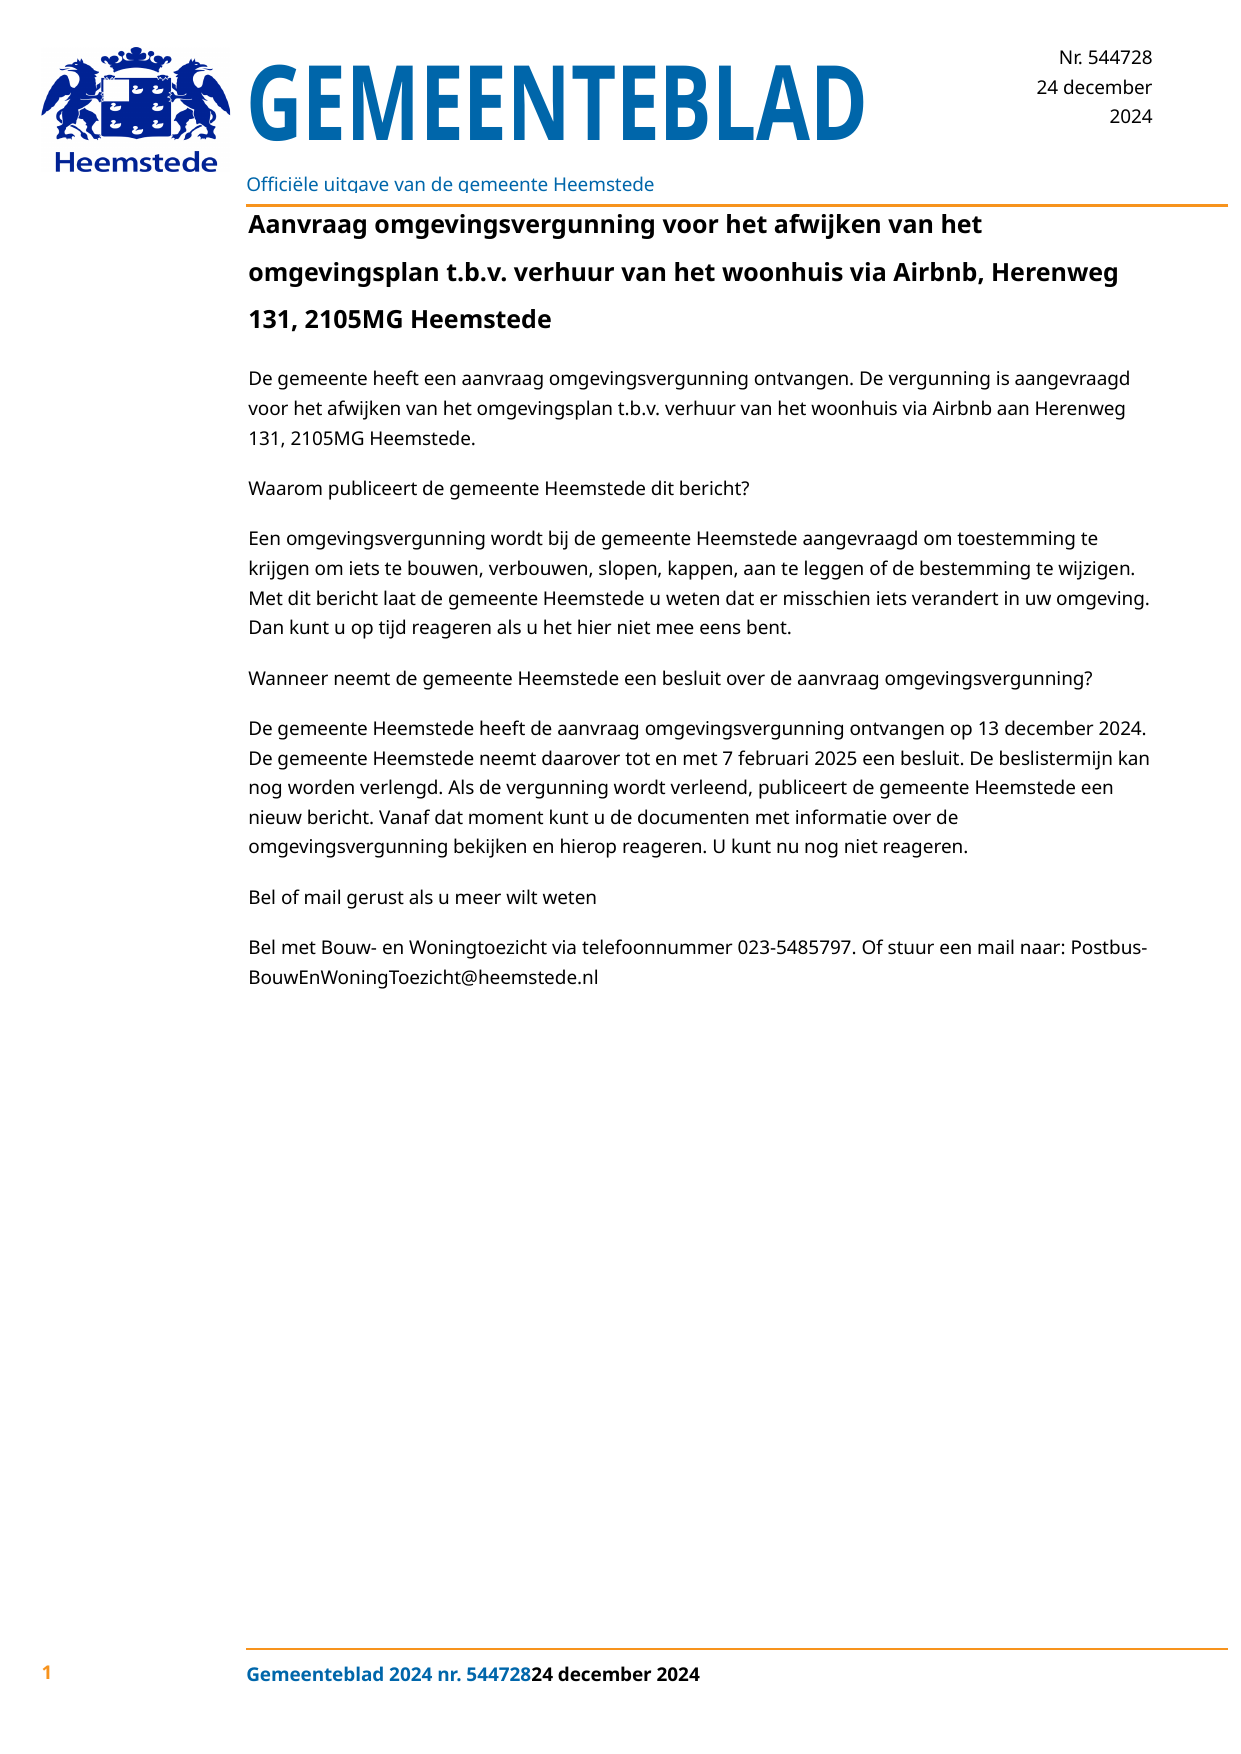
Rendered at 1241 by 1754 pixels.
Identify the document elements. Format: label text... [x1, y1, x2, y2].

text De gemeente heeft een aanvraag omgevingsvergunning ontvangen. De vergunning is aangevraagd voor het afwijken van het omgevingsplan t.b.v. verhuur van het woonhuis via Airbnb aan Herenweg 131, 2105MG Heemstede. [248, 366, 1152, 450]
text Bel of mail gerust als u meer wilt weten [248, 884, 1152, 909]
picture [41, 47, 231, 172]
text Bel met Bouw- en Woningtoezicht via telefoonnummer 023-5485797. Of stuur een mail naar: Postbus-BouwEnWoningToezicht@heemstede.nl [248, 934, 1152, 989]
text Waarom publiceert de gemeente Heemstede dit bericht? [248, 475, 1152, 501]
text De gemeente Heemstede heeft de aanvraag omgevingsvergunning ontvangen op 13 december 2024. De gemeente Heemstede neemt daarover tot en met 7 februari 2025 een besluit. De beslistermijn kan nog worden verlengd. Als de vergunning wordt verleend, publiceert de gemeente Heemstede een nieuw bericht. Vanaf dat moment kunt u de documenten met informatie over de omgevingsvergunning bekijken en hierop reageren. U kunt nu nog niet reageren. [248, 715, 1152, 859]
text Een omgevingsvergunning wordt bij de gemeente Heemstede aangevraagd om toestemming te krijgen om iets te bouwen, verbouwen, slopen, kappen, aan te leggen of de bestemming te wijzigen. Met dit bericht laat de gemeente Heemstede u weten dat er misschien iets verandert in uw omgeving. Dan kunt u op tijd reageren als u het hier niet mee eens bent. [248, 526, 1152, 640]
text Wanneer neemt de gemeente Heemstede een besluit over de aanvraag omgevingsvergunning? [248, 665, 1152, 690]
text Aanvraag omgevingsvergunning voor het afwijken van het omgevingsplan t.b.v. verhuur van het woonhuis via Airbnb, Herenweg 131, 2105MG Heemstede [248, 207, 1152, 336]
